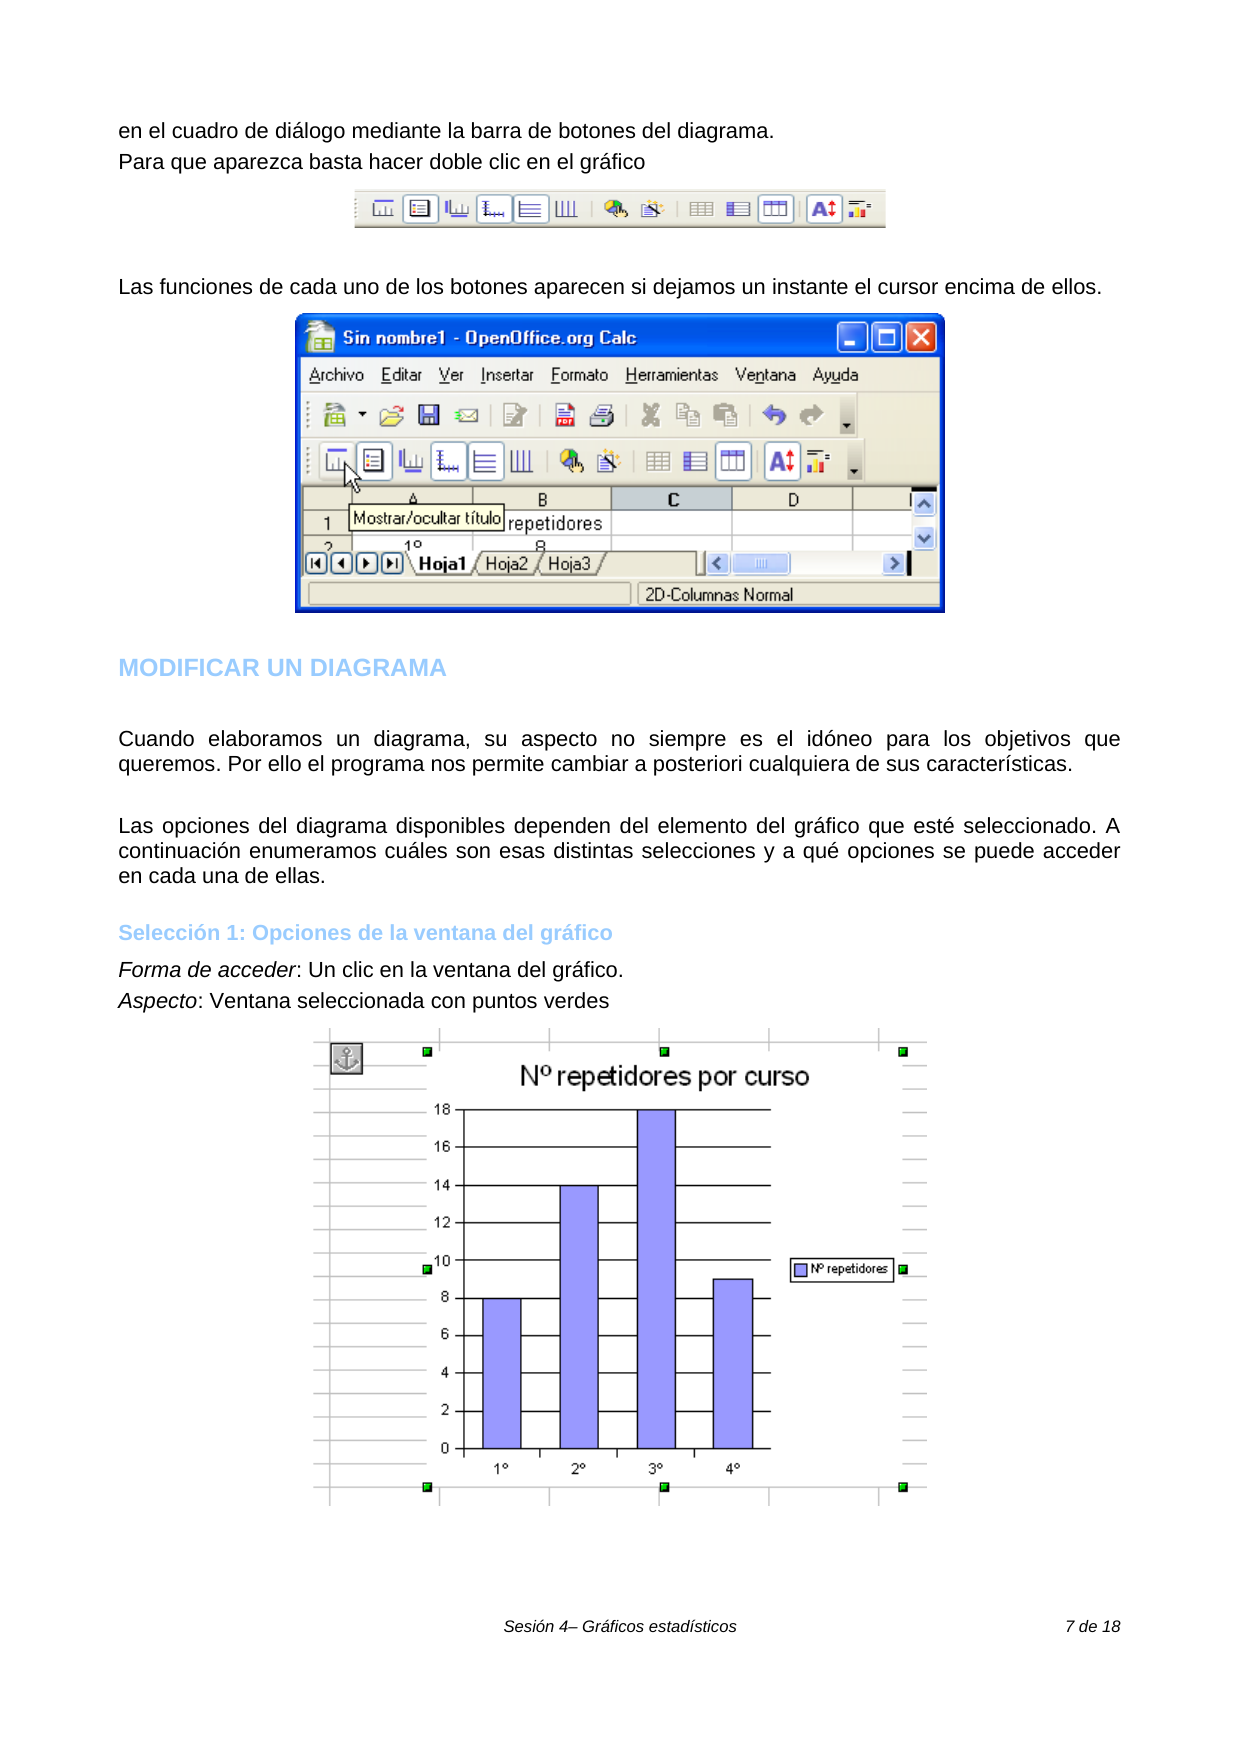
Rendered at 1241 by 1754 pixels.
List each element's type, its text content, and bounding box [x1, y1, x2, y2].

text Aspecto: Ventana seleccionada con puntos verdes [118, 988, 1122, 1013]
picture [313, 1028, 927, 1506]
picture [295, 313, 945, 613]
text Las opciones del diagrama disponibles dependen del elemento del gráfico que esté seleccionado. A continuación enumeramos cuáles son esas distintas selecciones y a qué opciones se puede acceder en cada una de ellas. [118, 813, 1122, 888]
picture [354, 189, 886, 228]
text Para que aparezca basta hacer doble clic en el gráfico [118, 149, 1122, 174]
text Las funciones de cada uno de los botones aparecen si dejamos un instante el cursor encima de ellos. [118, 274, 1122, 299]
text Forma de acceder: Un clic en la ventana del gráfico. [118, 957, 1122, 982]
text Cuando elaboramos un diagrama, su aspecto no siempre es el idóneo para los objetivos que queremos. Por ello el programa nos permite cambiar a posteriori cualquiera de sus características. [118, 725, 1122, 776]
subtitle MODIFICAR UN DIAGRAMA [118, 653, 1122, 682]
text en el cuadro de diálogo mediante la barra de botones del diagrama. [118, 118, 1122, 143]
subtitle Selección 1: Opciones de la ventana del gráfico [118, 919, 1122, 945]
